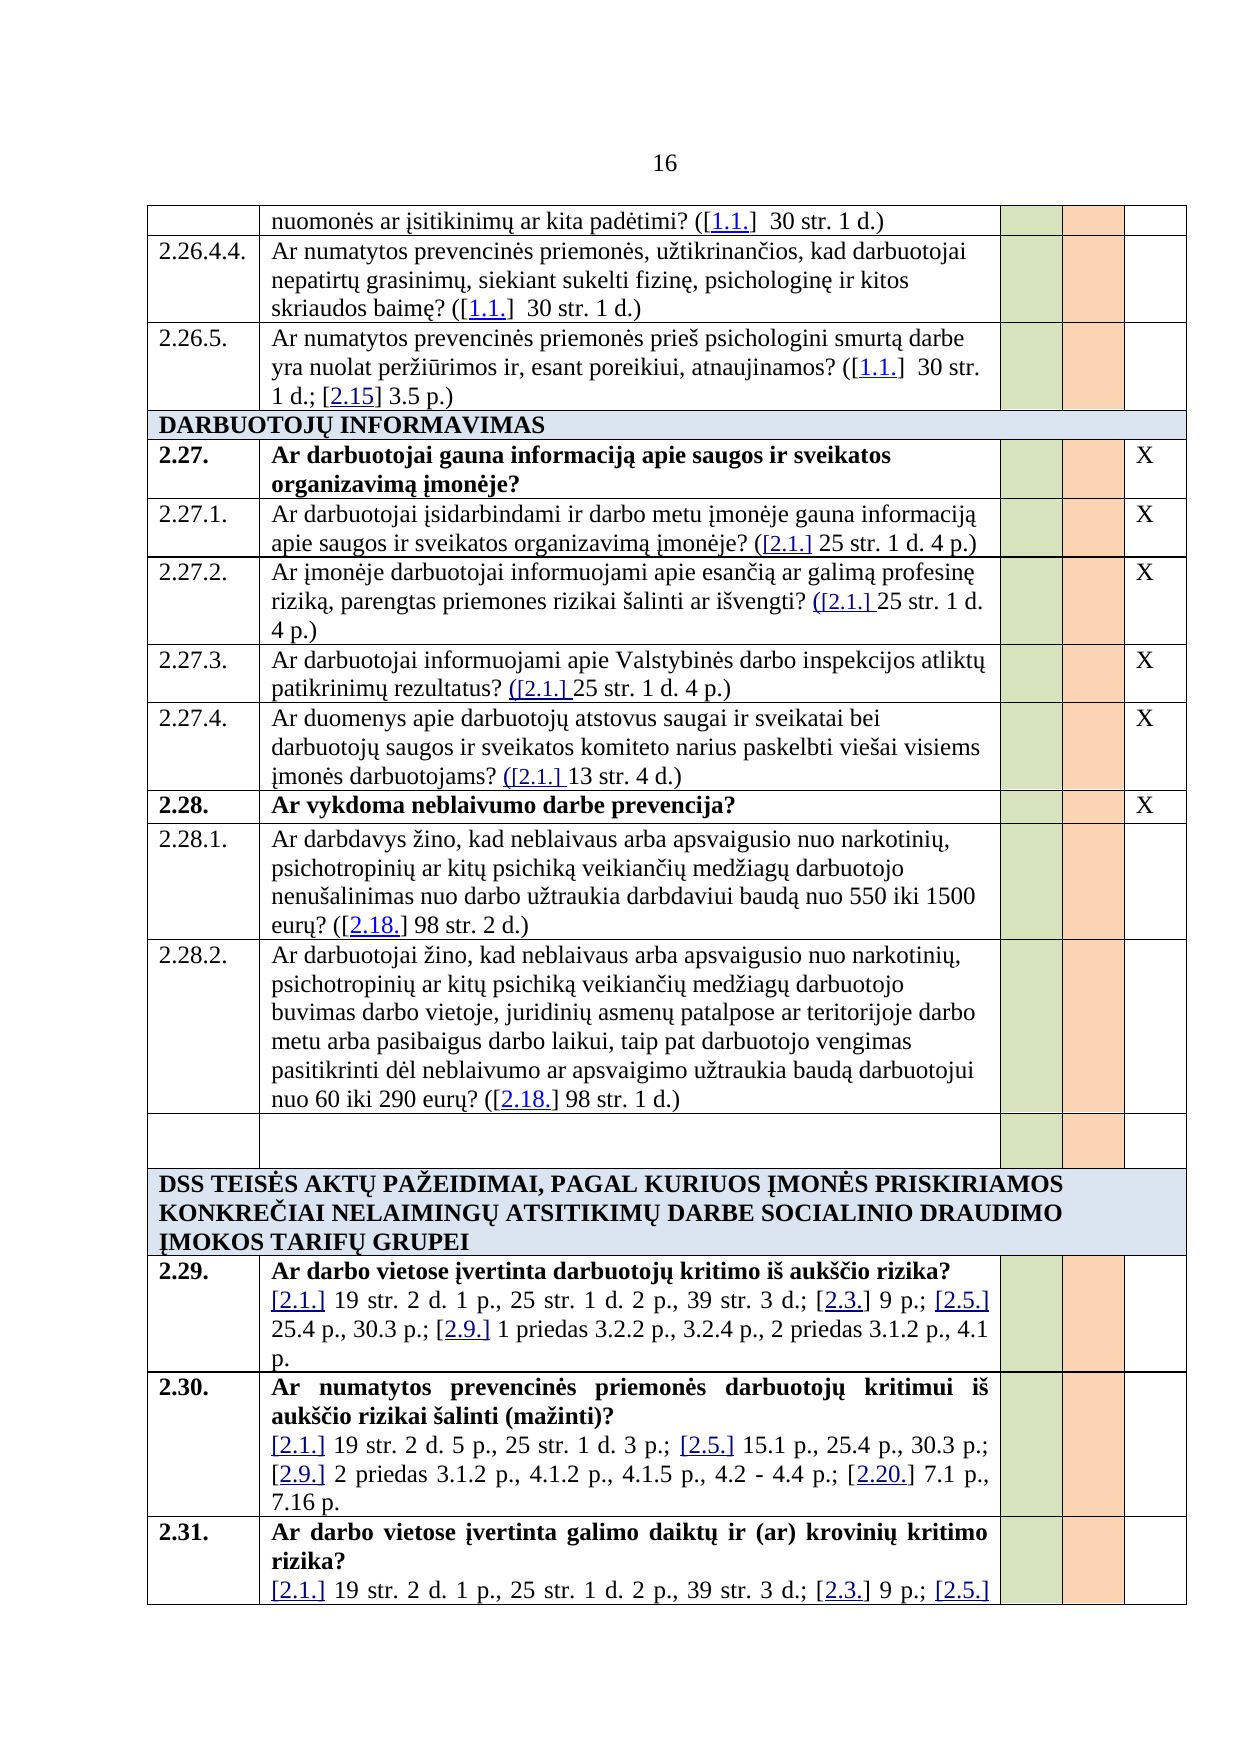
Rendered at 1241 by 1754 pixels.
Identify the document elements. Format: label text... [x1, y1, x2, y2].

table_cell  [1063, 791, 1124, 823]
table_cell  [1125, 236, 1186, 322]
table_cell Ar darbo vietose įvertinta galimo daiktų ir (ar) krovinių kritimo rizika? [2.1.] 19 str. 2 d. 1 p., 25 str. 1 d. 2 p., 39 str. 3 d.; [2.3.] 9 p.; [2.5.] [260, 1517, 1000, 1603]
table_cell  [1063, 440, 1124, 498]
table_cell Ar darbuotojai įsidarbindami ir darbo metu įmonėje gauna informaciją apie saugos ir sveikatos organizavimą įmonėje? ([2.1.] 25 str. 1 d. 4 p.) [260, 499, 1000, 556]
table_cell Ar darbdavys žino, kad neblaivaus arba apsvaigusio nuo narkotinių, psichotropinių ar kitų psichiką veikiančių medžiagų darbuotojo nenušalinimas nuo darbo užtraukia darbdaviui baudą nuo 550 iki 1500 eurų? ([2.18.] 98 str. 2 d.) [260, 824, 1000, 939]
table_cell [1187, 439, 1193, 498]
table_cell [1063, 206, 1124, 235]
table_cell [1187, 410, 1193, 439]
table_cell Ar vykdoma neblaivumo darbe prevencija? [260, 791, 1000, 823]
table_cell  [1001, 1517, 1062, 1603]
table_cell [1001, 206, 1062, 235]
table_cell  [1001, 645, 1062, 702]
table_cell  [1063, 499, 1124, 556]
table_cell  [1063, 1256, 1124, 1371]
table_cell  [1063, 558, 1124, 644]
table_cell  [1001, 940, 1062, 1112]
table_cell [1187, 823, 1193, 939]
table_cell  [1001, 1256, 1062, 1371]
table_cell X [1125, 703, 1186, 789]
table_cell  [1001, 703, 1062, 789]
table_cell [1187, 1168, 1193, 1255]
table_cell  [1125, 940, 1186, 1112]
table_cell X [1125, 499, 1186, 556]
table_cell [1187, 322, 1193, 409]
table_cell 2.26.5. [148, 323, 259, 409]
table_cell  [1125, 1373, 1186, 1516]
table_cell Ar numatytos prevencinės priemonės darbuotojų kritimui iš aukščio rizikai šalinti (mažinti)? [2.1.] 19 str. 2 d. 5 p., 25 str. 1 d. 3 p.; [2.5.] 15.1 p., 25.4 p., 30.3 p.; [2.9.] 2 priedas 3.1.2 p., 4.1.2 p., 4.1.5 p., 4.2 - 4.4 p.; [2.20.] 7.1 p., 7.16 p. [260, 1373, 1000, 1516]
table_cell X [1125, 645, 1186, 702]
table_cell [148, 206, 259, 235]
table_cell [1187, 939, 1193, 1112]
table_cell [1187, 205, 1193, 235]
table_cell 2.28.1. [148, 824, 259, 939]
table_cell 2.28. [148, 791, 259, 823]
table_cell  [1001, 236, 1062, 322]
table_cell Ar duomenys apie darbuotojų atstovus saugai ir sveikatai bei darbuotojų saugos ir sveikatos komiteto narius paskelbti viešai visiems įmonės darbuotojams? ([2.1.] 13 str. 4 d.) [260, 703, 1000, 789]
table_cell Ar numatytos prevencinės priemonės, užtikrinančios, kad darbuotojai nepatirtų grasinimų, siekiant sukelti fizinę, psichologinę ir kitos skriaudos baimę? ([1.1.] 30 str. 1 d.) [260, 236, 1000, 322]
table_cell [1187, 1255, 1193, 1371]
table_cell X [1125, 558, 1186, 644]
table_cell DSS TEISĖS AKTŲ PAŽEIDIMAI, PAGAL KURIUOS ĮMONĖS PRISKIRIAMOS KONKREČIAI NELAIMINGŲ ATSITIKIMŲ DARBE SOCIALINIO DRAUDIMO ĮMOKOS TARIFŲ GRUPEI [148, 1169, 1186, 1255]
table_cell 2.30. [148, 1373, 259, 1516]
table_cell [1187, 1516, 1193, 1603]
table_cell  [1001, 323, 1062, 409]
table_cell [1187, 1113, 1193, 1168]
table_cell  [1063, 824, 1124, 939]
table_cell 2.27.3. [148, 645, 259, 702]
table_cell 2.28.2. [148, 940, 259, 1112]
table_cell  [1001, 824, 1062, 939]
table_cell 2.27.4. [148, 703, 259, 789]
table_cell  [1001, 499, 1062, 556]
table_cell  [1001, 1373, 1062, 1516]
table_cell  [1063, 645, 1124, 702]
table_cell [1187, 498, 1193, 556]
table_cell 2.26.4.4. [148, 236, 259, 322]
table_cell [1187, 1371, 1193, 1516]
table_cell [148, 1114, 259, 1168]
table_cell 2.27.2. [148, 558, 259, 644]
table_cell 2.31. [148, 1517, 259, 1603]
table_cell [1125, 1114, 1186, 1168]
table_cell [1187, 556, 1193, 644]
table_cell Ar darbuotojai gauna informaciją apie saugos ir sveikatos organizavimą įmonėje? [260, 440, 1000, 498]
table_cell 2.27.1. [148, 499, 259, 556]
table_cell  [1063, 323, 1124, 409]
table_cell Ar darbuotojai žino, kad neblaivaus arba apsvaigusio nuo narkotinių, psichotropinių ar kitų psichiką veikiančių medžiagų darbuotojo buvimas darbo vietoje, juridinių asmenų patalpose ar teritorijoje darbo metu arba pasibaigus darbo laikui, taip pat darbuotojo vengimas pasitikrinti dėl neblaivumo ar apsvaigimo užtraukia baudą darbuotojui nuo 60 iki 290 eurų? ([2.18.] 98 str. 1 d.) [260, 940, 1000, 1112]
table_cell Ar įmonėje darbuotojai informuojami apie esančią ar galimą profesinę riziką, parengtas priemones rizikai šalinti ar išvengti? ([2.1.] 25 str. 1 d. 4 p.) [260, 558, 1000, 644]
table_cell [1187, 790, 1193, 823]
table_cell  [1125, 1256, 1186, 1371]
table_cell Ar numatytos prevencinės priemonės prieš psichologini smurtą darbe yra nuolat peržiūrimos ir, esant poreikiui, atnaujinamos? ([1.1.] 30 str. 1 d.; [2.15] 3.5 p.) [260, 323, 1000, 409]
table_cell  [1001, 558, 1062, 644]
table_cell [1001, 1114, 1062, 1168]
table_cell DARBUOTOJŲ INFORMAVIMAS [148, 411, 1186, 439]
table_cell  [1125, 824, 1186, 939]
table_cell nuomonės ar įsitikinimų ar kita padėtimi? ([1.1.] 30 str. 1 d.) [260, 206, 1000, 235]
table_cell  [1125, 1517, 1186, 1603]
table_cell X [1125, 440, 1186, 498]
table_cell Ar darbo vietose įvertinta darbuotojų kritimo iš aukščio rizika? [2.1.] 19 str. 2 d. 1 p., 25 str. 1 d. 2 p., 39 str. 3 d.; [2.3.] 9 p.; [2.5.] 25.4 p., 30.3 p.; [2.9.] 1 priedas 3.2.2 p., 3.2.4 p., 2 priedas 3.1.2 p., 4.1 p. [260, 1256, 1000, 1371]
table_cell 2.29. [148, 1256, 259, 1371]
table_cell  [1063, 703, 1124, 789]
table_cell  [1125, 323, 1186, 409]
table_cell  [1001, 791, 1062, 823]
table_cell [1187, 702, 1193, 789]
table_cell X [1125, 791, 1186, 823]
table_cell  [1063, 940, 1124, 1112]
table_cell Ar darbuotojai informuojami apie Valstybinės darbo inspekcijos atliktų patikrinimų rezultatus? ([2.1.] 25 str. 1 d. 4 p.) [260, 645, 1000, 702]
table_cell [1063, 1114, 1124, 1168]
table_cell [1187, 644, 1193, 702]
table_cell [1187, 235, 1193, 322]
table_cell  [1063, 1517, 1124, 1603]
table_cell 2.27. [148, 440, 259, 498]
table_cell [260, 1114, 1000, 1168]
table_cell  [1001, 440, 1062, 498]
table_cell  [1063, 236, 1124, 322]
table_cell [1125, 206, 1186, 235]
table_cell  [1063, 1373, 1124, 1516]
